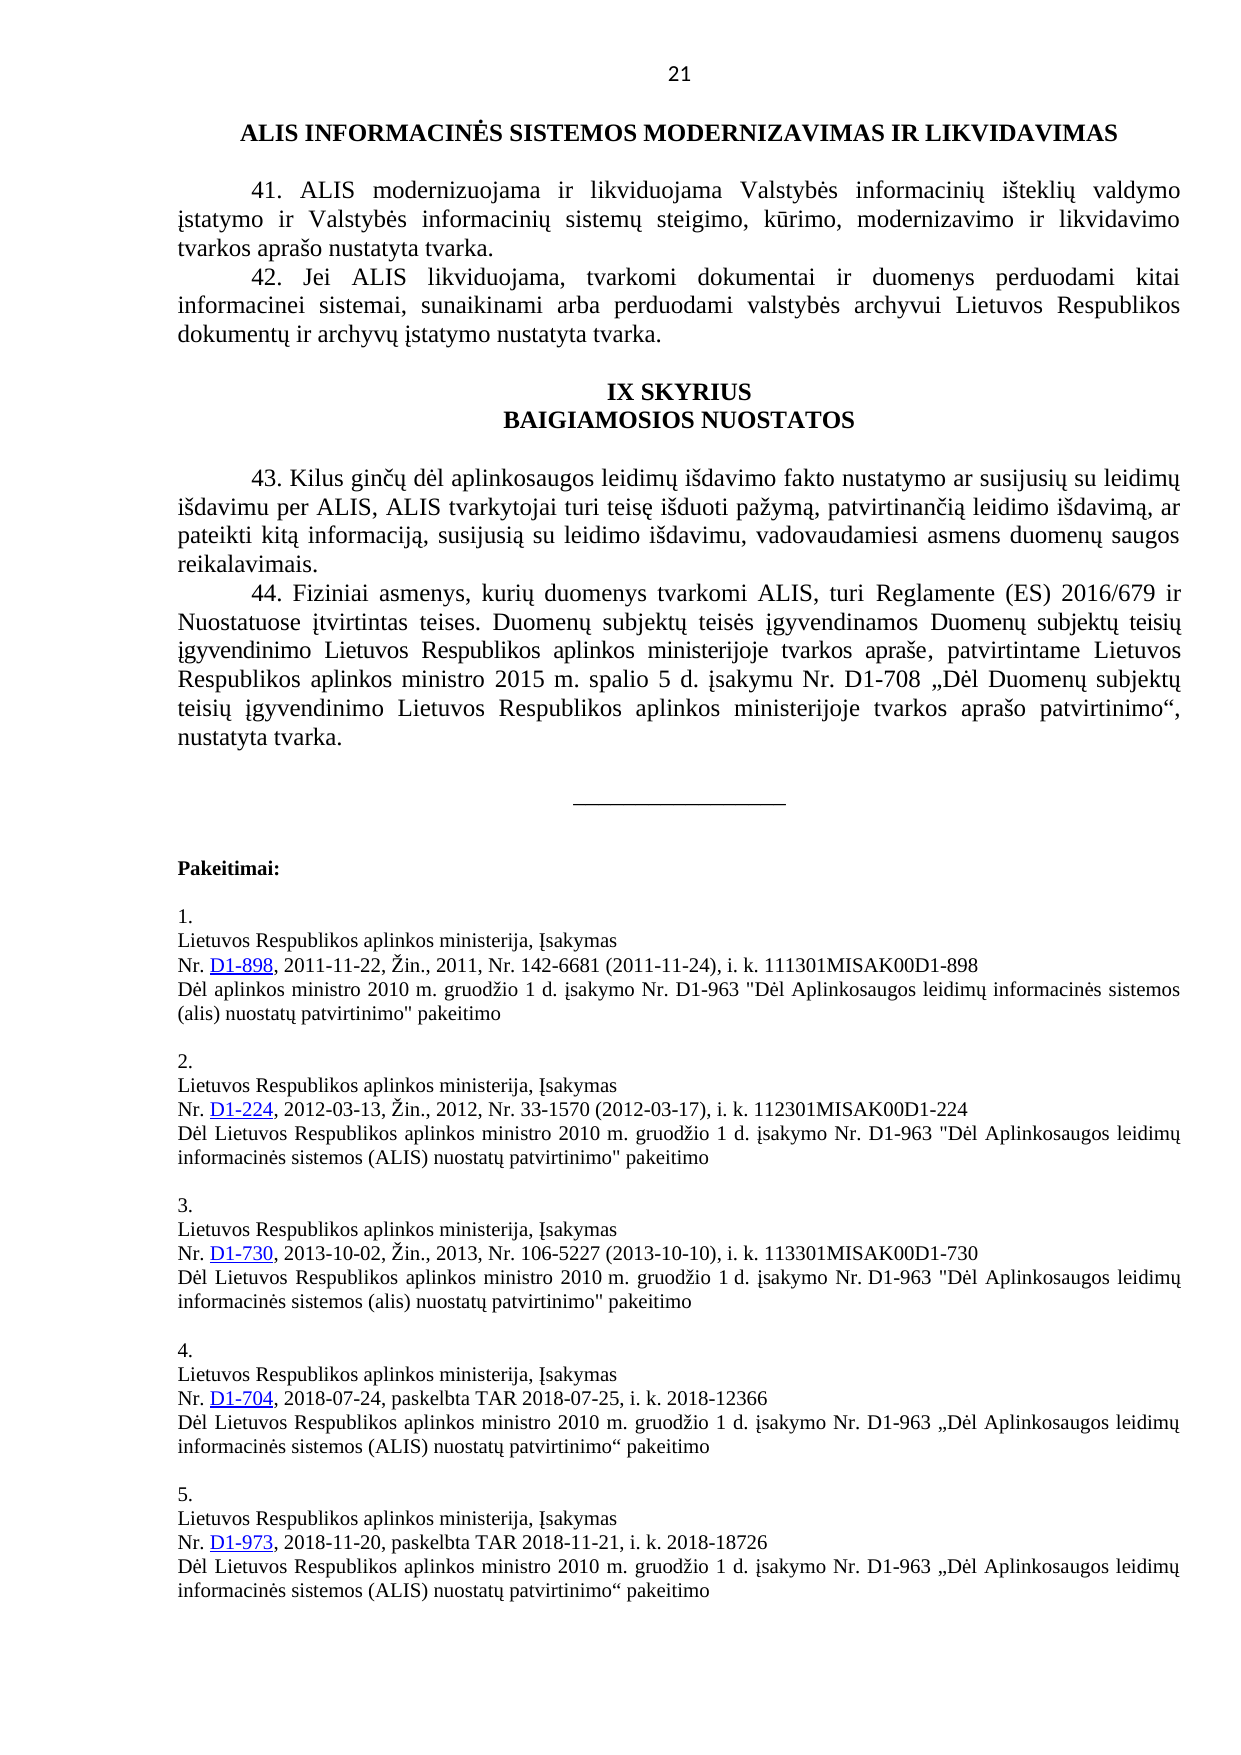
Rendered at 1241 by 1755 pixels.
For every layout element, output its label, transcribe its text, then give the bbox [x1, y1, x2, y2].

text 1. [177, 904, 1181, 928]
text Nr. D1-730, 2013-10-02, Žin., 2013, Nr. 106-5227 (2013-10-10), i. k. 113301MISAK00D1-730 [177, 1241, 1181, 1265]
text ALIS informacinės sistemos modernizavimas ir Likvidavimas [177, 118, 1181, 147]
text _________________ [177, 779, 1181, 808]
text Nr. D1-898, 2011-11-22, Žin., 2011, Nr. 142-6681 (2011-11-24), i. k. 111301MISAK00D1-898 [177, 952, 1181, 977]
text Lietuvos Respublikos aplinkos ministerija, Įsakymas [177, 1073, 1181, 1097]
text Pakeitimai: [177, 856, 1181, 880]
text IX SKYRIUS [177, 377, 1181, 406]
text 2. [177, 1049, 1181, 1073]
text Dėl Lietuvos Respublikos aplinkos ministro 2010 m. gruodžio 1 d. įsakymo Nr. D1-963 "Dėl Aplinkosaugos leidimų informacinės sistemos (alis) nuostatų patvirtinimo" pakeitimo [177, 1265, 1181, 1313]
text Nr. D1-224, 2012-03-13, Žin., 2012, Nr. 33-1570 (2012-03-17), i. k. 112301MISAK00D1-224 [177, 1097, 1181, 1121]
text Nr. D1-973, 2018-11-20, paskelbta TAR 2018-11-21, i. k. 2018-18726 [177, 1530, 1181, 1554]
text BAIGIAMOSIOS NUOSTATOS [177, 406, 1181, 434]
text Lietuvos Respublikos aplinkos ministerija, Įsakymas [177, 1506, 1181, 1530]
text 42. Jei ALIS likviduojama, tvarkomi dokumentai ir duomenys perduodami kitai informacinei sistemai, sunaikinami arba perduodami valstybės archyvui Lietuvos Respublikos dokumentų ir archyvų įstatymo nustatyta tvarka. [177, 262, 1181, 348]
text Lietuvos Respublikos aplinkos ministerija, Įsakymas [177, 1362, 1181, 1386]
text 5. [177, 1482, 1181, 1506]
text Dėl Lietuvos Respublikos aplinkos ministro 2010 m. gruodžio 1 d. įsakymo Nr. D1-963 „Dėl Aplinkosaugos leidimų informacinės sistemos (ALIS) nuostatų patvirtinimo“ pakeitimo [177, 1410, 1181, 1458]
text 44. Fiziniai asmenys, kurių duomenys tvarkomi ALIS, turi Reglamente (ES) 2016/679 ir Nuostatuose įtvirtintas teises. Duomenų subjektų teisės įgyvendinamos Duomenų subjektų teisių įgyvendinimo Lietuvos Respublikos aplinkos ministerijoje tvarkos apraše, patvirtintame Lietuvos Respublikos aplinkos ministro 2015 m. spalio 5 d. įsakymu Nr. D1-708 „Dėl Duomenų subjektų teisių įgyvendinimo Lietuvos Respublikos aplinkos ministerijoje tvarkos aprašo patvirtinimo“, nustatyta tvarka. [177, 578, 1181, 751]
text 43. Kilus ginčų dėl aplinkosaugos leidimų išdavimo fakto nustatymo ar susijusių su leidimų išdavimu per ALIS, ALIS tvarkytojai turi teisę išduoti pažymą, patvirtinančią leidimo išdavimą, ar pateikti kitą informaciją, susijusią su leidimo išdavimu, vadovaudamiesi asmens duomenų saugos reikalavimais. [177, 463, 1181, 578]
text Nr. D1-704, 2018-07-24, paskelbta TAR 2018-07-25, i. k. 2018-12366 [177, 1386, 1181, 1410]
text 41. ALIS modernizuojama ir likviduojama Valstybės informacinių išteklių valdymo įstatymo ir Valstybės informacinių sistemų steigimo, kūrimo, modernizavimo ir likvidavimo tvarkos aprašo nustatyta tvarka. [177, 176, 1181, 262]
text Dėl Lietuvos Respublikos aplinkos ministro 2010 m. gruodžio 1 d. įsakymo Nr. D1-963 "Dėl Aplinkosaugos leidimų informacinės sistemos (ALIS) nuostatų patvirtinimo" pakeitimo [177, 1121, 1181, 1169]
text Lietuvos Respublikos aplinkos ministerija, Įsakymas [177, 928, 1181, 952]
text Lietuvos Respublikos aplinkos ministerija, Įsakymas [177, 1217, 1181, 1241]
text 4. [177, 1337, 1181, 1362]
text 3. [177, 1193, 1181, 1217]
text Dėl Lietuvos Respublikos aplinkos ministro 2010 m. gruodžio 1 d. įsakymo Nr. D1-963 „Dėl Aplinkosaugos leidimų informacinės sistemos (ALIS) nuostatų patvirtinimo“ pakeitimo [177, 1554, 1181, 1602]
text Dėl aplinkos ministro 2010 m. gruodžio 1 d. įsakymo Nr. D1-963 "Dėl Aplinkosaugos leidimų informacinės sistemos (alis) nuostatų patvirtinimo" pakeitimo [177, 977, 1181, 1025]
